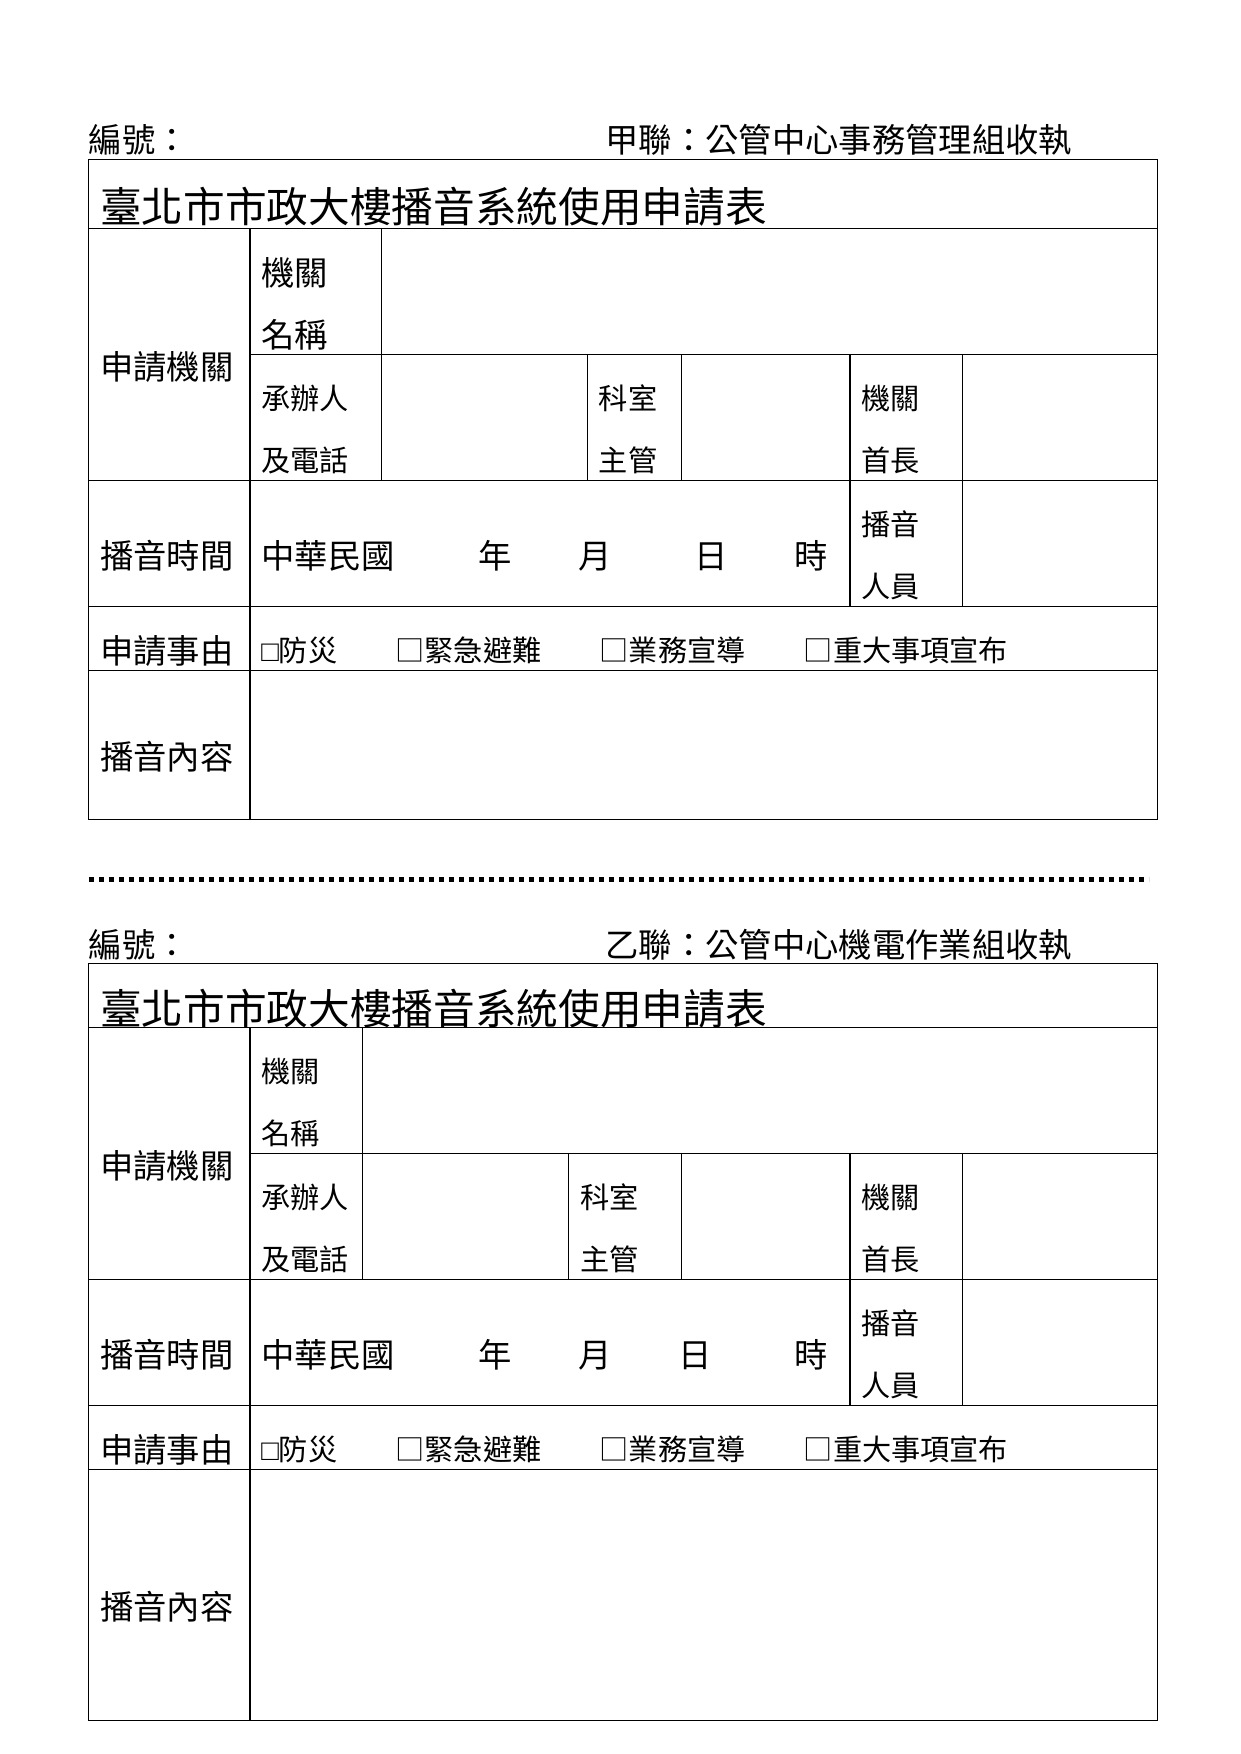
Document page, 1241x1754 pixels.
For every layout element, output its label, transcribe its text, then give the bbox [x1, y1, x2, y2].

table_cell [251, 671, 1157, 818]
table_cell [963, 1154, 1157, 1279]
table_cell 中華民國 年 月 日 時 [251, 1280, 849, 1405]
table_cell [382, 355, 587, 480]
table_cell 播音 人員 [851, 481, 962, 606]
table_cell [963, 481, 1157, 606]
table_cell [251, 1470, 1157, 1719]
table_header 臺北市市政大樓播音系統使用申請表 [89, 160, 1157, 228]
table_cell [963, 1280, 1157, 1405]
text 編號： 乙聯：公管中心機電作業組收執 [89, 901, 1152, 963]
table_cell □防災 □緊急避難 □業務宣導 □重大事項宣布 [251, 607, 1157, 669]
table_cell 機關 名稱 [251, 1028, 362, 1153]
table_cell [363, 1154, 568, 1279]
table_cell 播音內容 [89, 1470, 249, 1719]
table_cell 機關 首長 [851, 1154, 962, 1279]
table_cell 機關 名稱 [251, 229, 381, 354]
table_cell 科室 主管 [569, 1154, 681, 1279]
table_cell 承辦人及電話 [251, 1154, 362, 1279]
table_cell 科室 主管 [588, 355, 681, 480]
table_cell 申請事由 [89, 1406, 249, 1468]
table_cell [363, 1028, 1157, 1153]
table_cell 播音時間 [89, 1280, 249, 1405]
table_cell 申請機關 [89, 229, 249, 480]
table_cell [382, 229, 1157, 354]
table_header 臺北市市政大樓播音系統使用申請表 [89, 964, 1157, 1027]
table_cell [682, 355, 849, 480]
table_cell [682, 1154, 849, 1279]
table_cell 播音內容 [89, 671, 249, 818]
table_cell 承辦人及電話 [251, 355, 381, 480]
table_cell 播音時間 [89, 481, 249, 606]
table_cell 播音 人員 [851, 1280, 962, 1405]
table_cell □防災 □緊急避難 □業務宣導 □重大事項宣布 [251, 1406, 1157, 1468]
table_cell 機關 首長 [851, 355, 962, 480]
text 編號： 甲聯：公管中心事務管理組收執 [89, 96, 1152, 159]
table_cell 申請機關 [89, 1028, 249, 1279]
table_cell 中華民國 年 月 日 時 [251, 481, 849, 606]
table_cell 申請事由 [89, 607, 249, 669]
table_cell [963, 355, 1157, 480]
